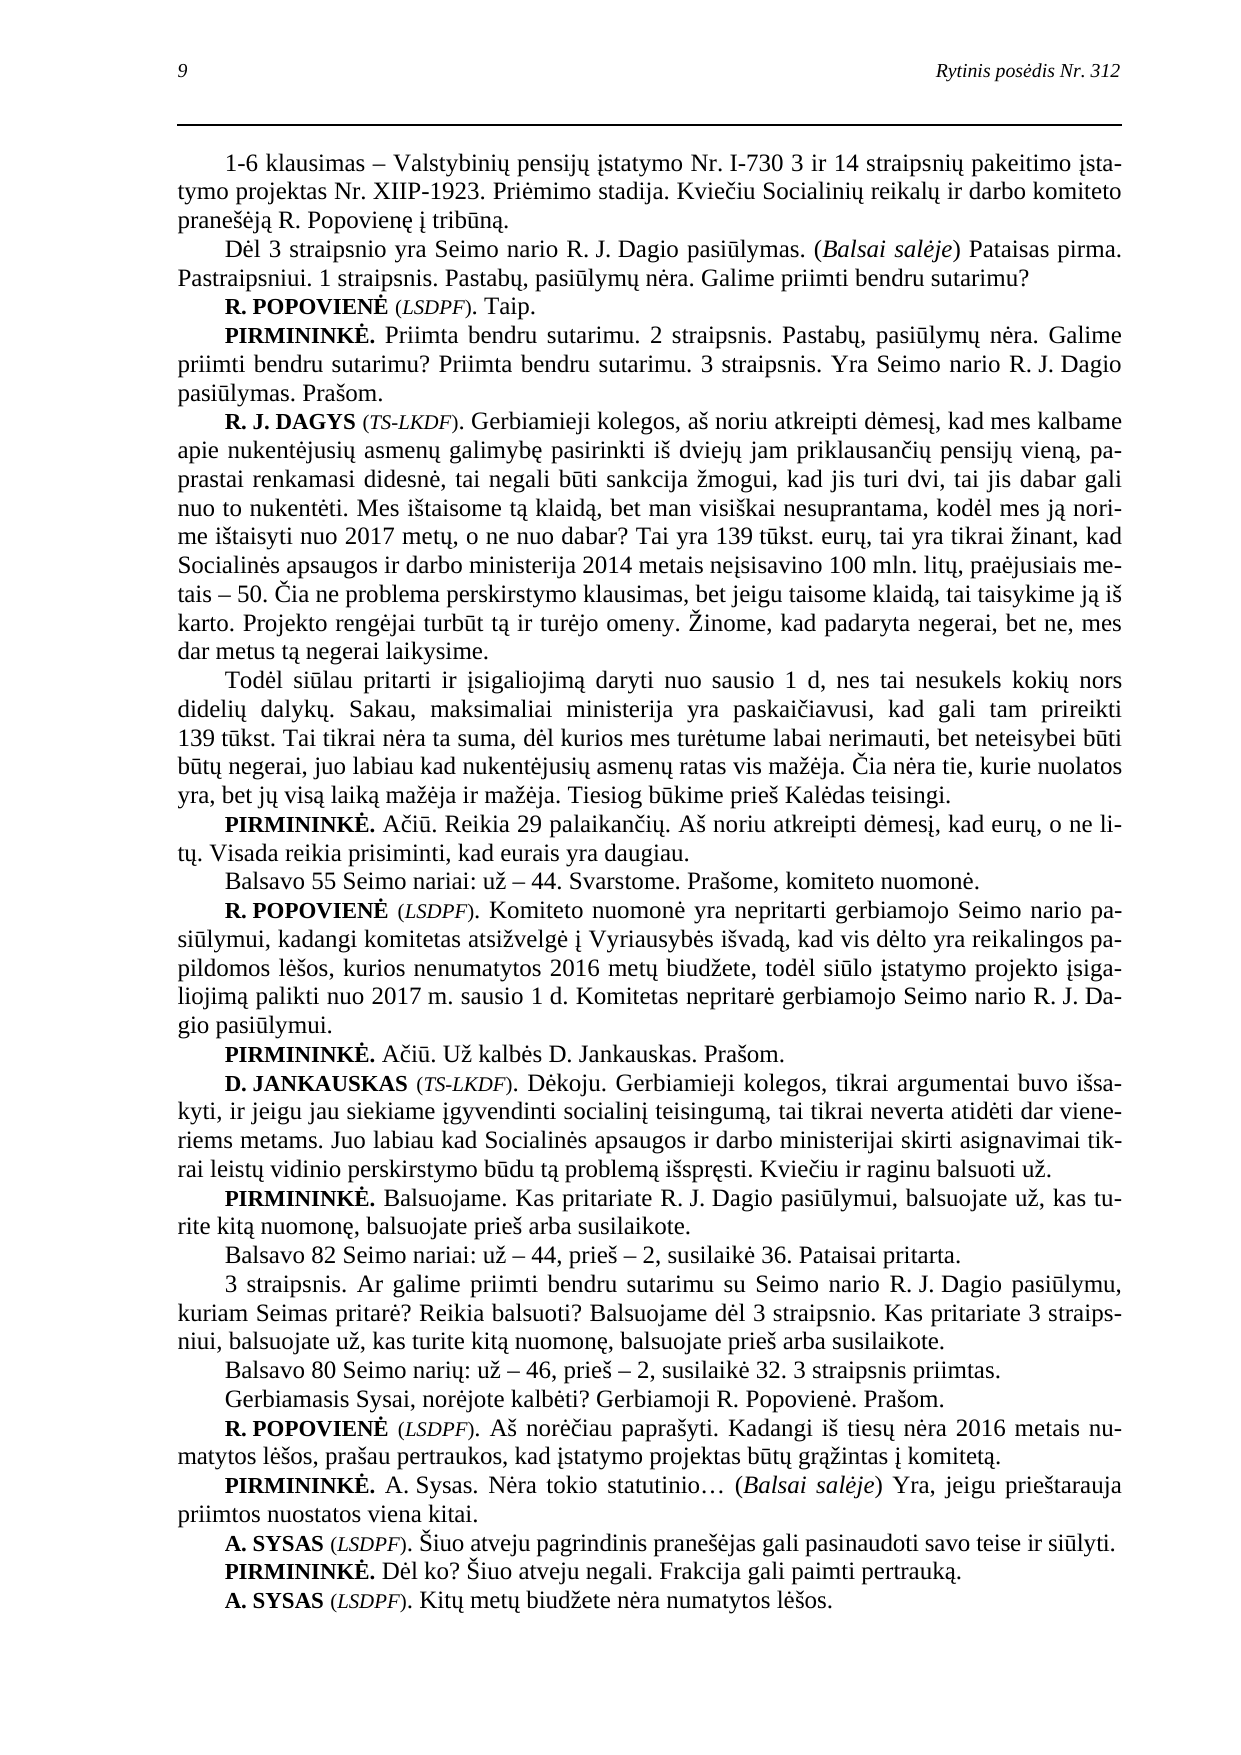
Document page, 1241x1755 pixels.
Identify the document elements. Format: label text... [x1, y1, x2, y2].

text R. J. DAGYS (TS-LKDF). Ger­bia­mie­ji ko­le­gos, aš no­riu at­kreip­ti dė­me­sį, kad mes kal­ba­me apie nu­ken­tė­ju­sių as­me­nų ga­li­my­bę pa­si­rink­ti iš dvie­jų jam pri­klau­san­čių pen­si­jų vie­ną, pa­pras­tai ren­ka­ma­si di­des­nė, tai ne­ga­li bū­ti sank­ci­ja žmo­gui, kad jis tu­ri dvi, tai jis da­bar ga­li nuo to nu­ken­tė­ti. Mes iš­tai­so­me tą klai­dą, bet man vi­siš­kai ne­su­pran­ta­ma, ko­dėl mes ją no­ri­me iš­tai­sy­ti nuo 2017 me­tų, o ne nuo da­bar? Tai yra 139 tūkst. eu­rų, tai yra tik­rai ži­nant, kad So­cia­li­nės ap­sau­gos ir dar­bo mi­nis­te­ri­ja 2014 me­tais ne­įsi­sa­vi­no 100 mln. li­tų, pra­ėju­siais me­tais – 50. Čia ne pro­ble­ma per­skirs­ty­mo klau­si­mas, bet jei­gu tai­so­me klai­dą, tai tai­sy­ki­me ją iš kar­to. Pro­jek­to ren­gė­jai tur­būt tą ir tu­rė­jo ome­ny. Ži­no­me, kad pa­da­ry­ta ne­ge­rai, bet ne, mes dar me­tus tą ne­ge­rai lai­ky­si­me. [177, 406, 1122, 665]
text To­dėl siū­lau pri­tar­ti ir įsi­ga­lio­ji­mą da­ry­ti nuo sau­sio 1 d, nes tai ne­su­kels ko­kių nors dide­lių da­ly­kų. Sa­kau, mak­si­ma­liai mi­nis­te­ri­ja yra pa­skai­čia­vu­si, kad ga­li tam pri­reik­ti 139 tūkst. Tai tik­rai nė­ra ta su­ma, dėl ku­rios mes tu­rė­tu­me la­bai ne­ri­mau­ti, bet ne­tei­sy­bei bū­ti bū­tų ne­ge­rai, juo la­biau kad nu­ken­tė­ju­sių as­me­nų ra­tas vis ma­žė­ja. Čia nė­ra tie, ku­rie nuo­la­tos yra, bet jų vi­są lai­ką ma­žė­ja ir ma­žė­ja. Tie­siog bū­ki­me prieš Ka­lė­das tei­sin­gi. [177, 665, 1122, 809]
text R. POPOVIENĖ (LSDPF). Aš no­rė­čiau pa­pra­šy­ti. Ka­dan­gi iš tie­sų nė­ra 2016 me­tais nu­ma­ty­tos lė­šos, pra­šau per­trau­kos, kad įsta­ty­mo pro­jek­tas bū­tų grą­žin­tas į ko­mi­te­tą. [177, 1413, 1122, 1470]
text D. JANKAUSKAS (TS-LKDF). Dė­ko­ju. Ger­bia­mie­ji ko­le­gos, tik­rai ar­gu­men­tai bu­vo iš­sa­ky­ti, ir jei­gu jau sie­kia­me įgy­ven­din­ti so­cia­li­nį tei­sin­gu­mą, tai tik­rai ne­ver­ta ati­dė­ti dar vie­ne­riems me­tams. Juo la­biau kad So­cia­li­nės ap­sau­gos ir dar­bo mi­nis­te­ri­jai skir­ti asig­na­vi­mai tik­rai leis­tų vi­di­nio per­skirs­ty­mo bū­du tą pro­ble­mą iš­spręs­ti. Kvie­čiu ir ra­gi­nu bal­suo­ti už. [177, 1068, 1122, 1183]
text 3 straips­nis. Ar ga­li­me pri­im­ti ben­dru su­ta­ri­mu su Sei­mo na­rio R. J. Da­gio pa­siū­ly­mu, ku­riam Sei­mas pri­ta­rė? Rei­kia bal­suo­ti? Bal­suo­ja­me dėl 3 straips­nio. Kas pri­ta­ria­te 3 straips­niui, bal­suo­ja­te už, kas tu­ri­te ki­tą nuo­mo­nę, bal­suo­ja­te prieš ar­ba su­si­lai­ko­te. [177, 1269, 1122, 1355]
text Ger­bia­ma­sis Sy­sai, no­rė­jo­te kal­bė­ti? Ger­bia­mo­ji R. Po­po­vie­nė. Pra­šom. [177, 1384, 1122, 1413]
text 1-6 klau­si­mas – Vals­ty­bi­nių pen­si­jų įsta­ty­mo Nr. I-730 3 ir 14 straips­nių pa­kei­ti­mo įsta­ty­mo pro­jek­tas Nr. XIIP-1923. Pri­ėmi­mo sta­di­ja. Kvie­čiu So­cia­li­nių rei­ka­lų ir dar­bo ko­mi­te­to pra­ne­šė­ją R. Po­po­vie­nę į tri­bū­ną. [177, 148, 1122, 234]
text R. POPOVIENĖ (LSDPF). Ko­mi­te­to nuo­mo­nė yra ne­pri­tar­ti ger­bia­mo­jo Sei­mo na­rio pa­siū­ly­mui, ka­dan­gi ko­mi­te­tas at­si­žvel­gė į Vy­riau­sy­bės iš­va­dą, kad vis dėl­to yra rei­ka­lin­gos pa­pil­do­mos lė­šos, ku­rios ne­nu­ma­ty­tos 2016 me­tų biu­dže­te, to­dėl siū­lo įsta­ty­mo pro­jek­to įsi­ga­lio­ji­mą pa­lik­ti nuo 2017 m. sau­sio 1 d. Ko­mi­te­tas ne­pri­ta­rė ger­bia­mo­jo Sei­mo na­rio R. J. Da­gio pa­siū­ly­mui. [177, 895, 1122, 1039]
text PIRMININKĖ. Ačiū. Už kal­bės D. Jan­kaus­kas. Pra­šom. [177, 1039, 1122, 1068]
text A. SYSAS (LSDPF). Šiuo at­ve­ju pa­grin­di­nis pra­ne­šė­jas ga­li pa­si­nau­do­ti sa­vo tei­se ir siū­ly­ti. [177, 1528, 1122, 1556]
text R. POPOVIENĖ (LSDPF). Taip. [177, 291, 1122, 320]
text Bal­sa­vo 82 Sei­mo na­riai: už – 44, prieš – 2, su­si­lai­kė 36. Pa­tai­sai pri­tar­ta. [177, 1240, 1122, 1269]
text A. SYSAS (LSDPF). Ki­tų me­tų biu­dže­te nė­ra nu­ma­ty­tos lė­šos. [177, 1585, 1122, 1614]
text PIRMININKĖ. Ačiū. Rei­kia 29 pa­lai­kan­čių. Aš no­riu at­kreip­ti dė­me­sį, kad eu­rų, o ne li­tų. Vi­sa­da rei­kia pri­si­min­ti, kad eu­rais yra dau­giau. [177, 809, 1122, 866]
text PIRMININKĖ. Bal­suo­ja­me. Kas pri­ta­ria­te R. J. Da­gio pa­siū­ly­mui, bal­suo­ja­te už, kas tu­ri­te ki­tą nuo­mo­nę, bal­suo­ja­te prieš ar­ba su­si­lai­ko­te. [177, 1183, 1122, 1240]
text PIRMININKĖ. Pri­im­ta ben­dru su­ta­ri­mu. 2 straips­nis. Pa­sta­bų, pa­siū­ly­mų nė­ra. Ga­li­me pri­im­ti ben­dru su­ta­ri­mu? Pri­im­ta ben­dru su­ta­ri­mu. 3 straips­nis. Yra Sei­mo na­rio R. J. Da­gio pa­siū­ly­mas. Pra­šom. [177, 320, 1122, 406]
text PIRMININKĖ. Dėl ko? Šiuo at­ve­ju ne­ga­li. Frak­ci­ja ga­li pa­im­ti per­trau­ką. [177, 1556, 1122, 1585]
text PIRMININKĖ. A. Sy­sas. Nė­ra to­kio sta­tu­ti­nio… (Bal­sai sa­lė­je) Yra, jei­gu prieš­ta­rau­ja pri­im­tos nuo­sta­tos vie­na ki­tai. [177, 1470, 1122, 1528]
text Dėl 3 straips­nio yra Sei­mo na­rio R. J. Da­gio pa­siū­ly­mas. (Bal­sai sa­lė­je) Pa­tai­sas pir­ma. Pa­straips­niui. 1 straips­nis. Pa­sta­bų, pa­siū­ly­mų nė­ra. Ga­li­me pri­im­ti ben­dru su­ta­ri­mu? [177, 234, 1122, 291]
text Bal­sa­vo 80 Sei­mo na­rių: už – 46, prieš – 2, su­si­lai­kė 32. 3 straips­nis pri­im­tas. [177, 1355, 1122, 1384]
text Bal­sa­vo 55 Sei­mo na­riai: už – 44. Svars­to­me. Pra­šo­me, ko­mi­te­to nuo­mo­nė. [177, 866, 1122, 895]
